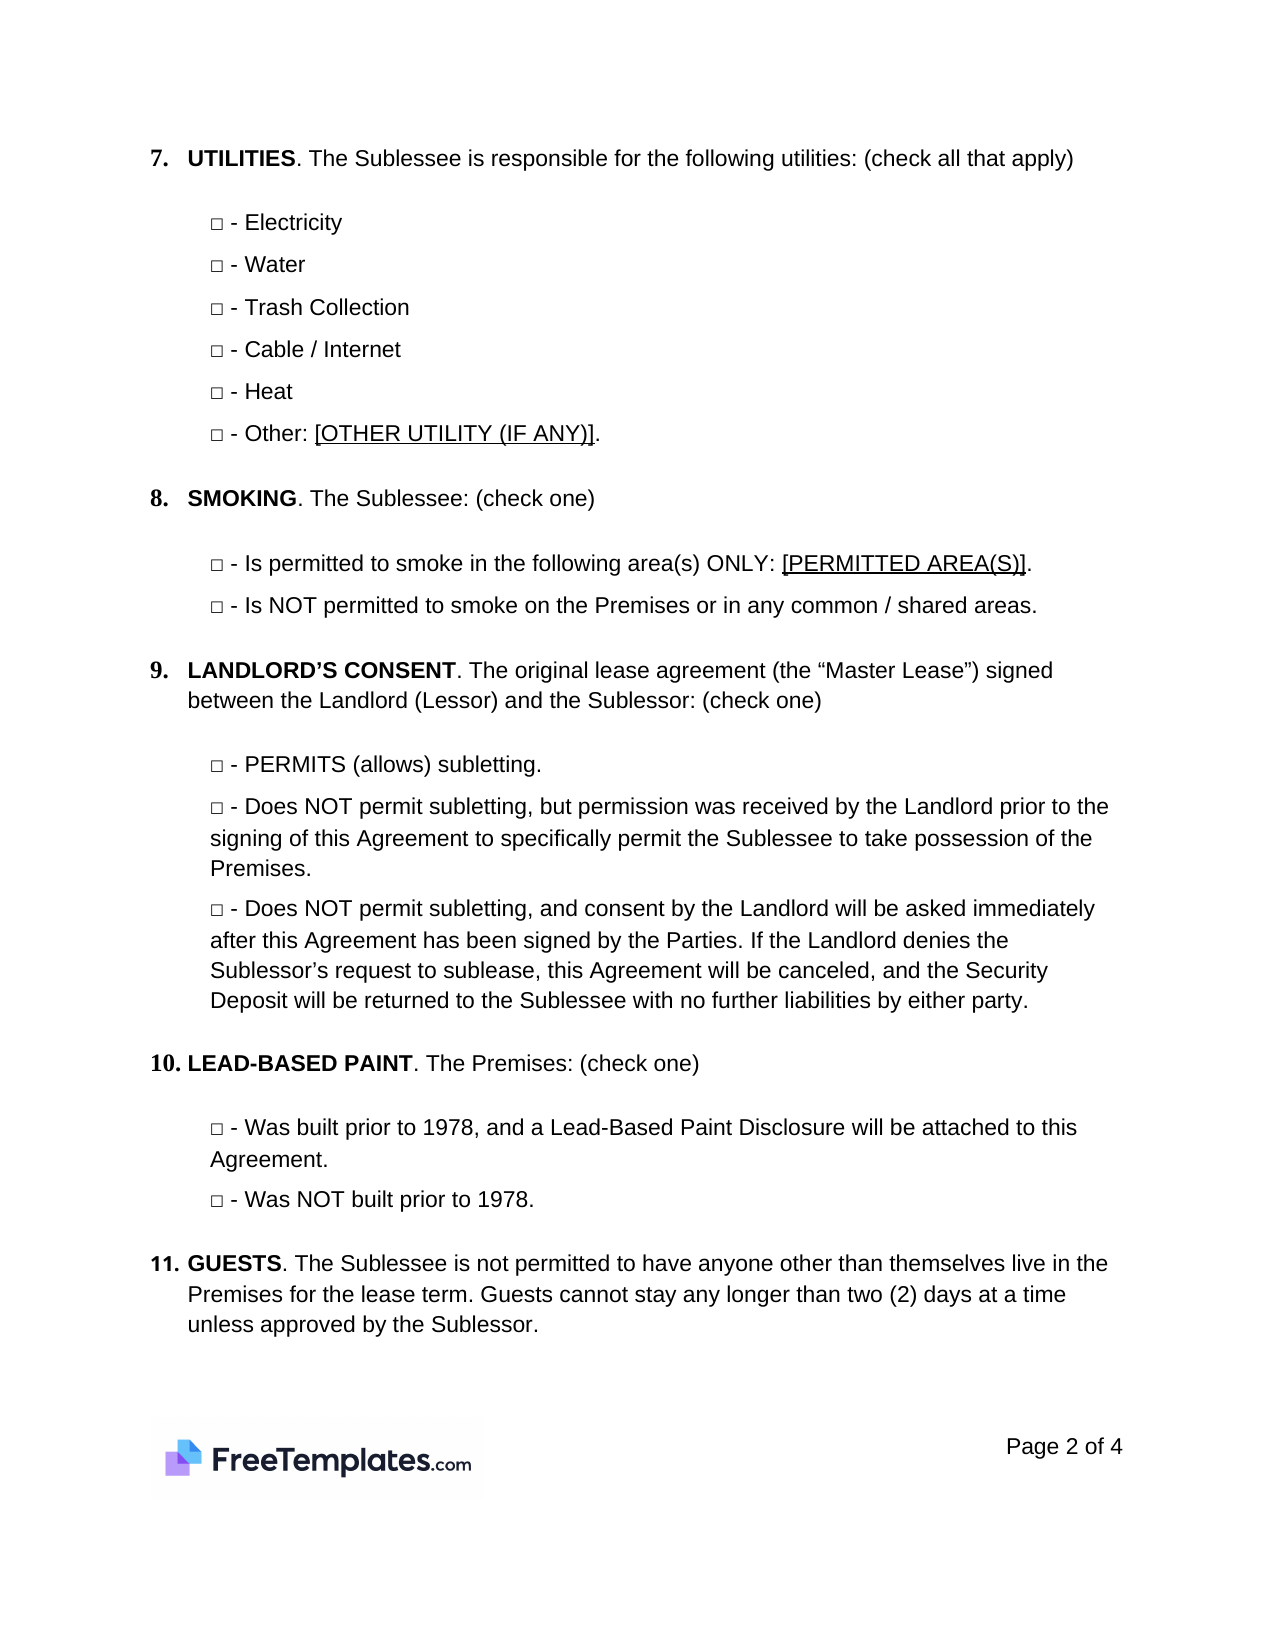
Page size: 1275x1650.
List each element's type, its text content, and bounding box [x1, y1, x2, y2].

text ☐ - Water [210, 248, 1125, 279]
list UTILITIES. The Sublessee is responsible for the following utilities: (check all that apply) [150, 143, 1125, 172]
list ☐ - Was NOT built prior to 1978. [210, 1182, 1125, 1214]
text ☐ - Is permitted to smoke in the following area(s) ONLY: [PERMITTED AREA(S)]. [210, 546, 1125, 578]
text ☐ - Is NOT permitted to smoke on the Premises or in any common / shared areas. [210, 589, 1125, 620]
list ☐ - Was built prior to 1978, and a Lead-Based Paint Disclosure will be attached to this Agreement. [210, 1111, 1125, 1172]
text ☐ - Does NOT permit subletting, but permission was received by the Landlord prior to the signing of this Agreement to specifically permit the Sublessee to take possession of the Premises. [210, 790, 1125, 882]
text ☐ - Heat [210, 375, 1125, 406]
text ☐ - Electricity [210, 206, 1125, 237]
text ☐ - Cable / Internet [210, 333, 1125, 364]
list LANDLORD’S CONSENT. The original lease agreement (the “Master Lease”) signed between the Landlord (Lessor) and the Sublessor: (check one) [150, 655, 1125, 714]
list SMOKING. The Sublessee: (check one) [150, 483, 1125, 512]
text ☐ - Does NOT permit subletting, and consent by the Landlord will be asked immediately after this Agreement has been signed by the Parties. If the Landlord denies the Sublessor’s request to sublease, this Agreement will be canceled, and the Security Deposit will be returned to the Sublessee with no further liabilities by either party. [210, 892, 1125, 1014]
text ☐ - Other: [OTHER UTILITY (IF ANY)]. [210, 417, 1125, 448]
text ☐ - Trash Collection [210, 291, 1125, 322]
list GUESTS. The Sublessee is not permitted to have anyone other than themselves live in the Premises for the lease term. Guests cannot stay any longer than two (2) days at a time unless approved by the Sublessor. [150, 1249, 1125, 1337]
list LEAD-BASED PAINT. The Premises: (check one) [150, 1048, 1125, 1076]
text ☐ - PERMITS (allows) subletting. [210, 748, 1125, 779]
